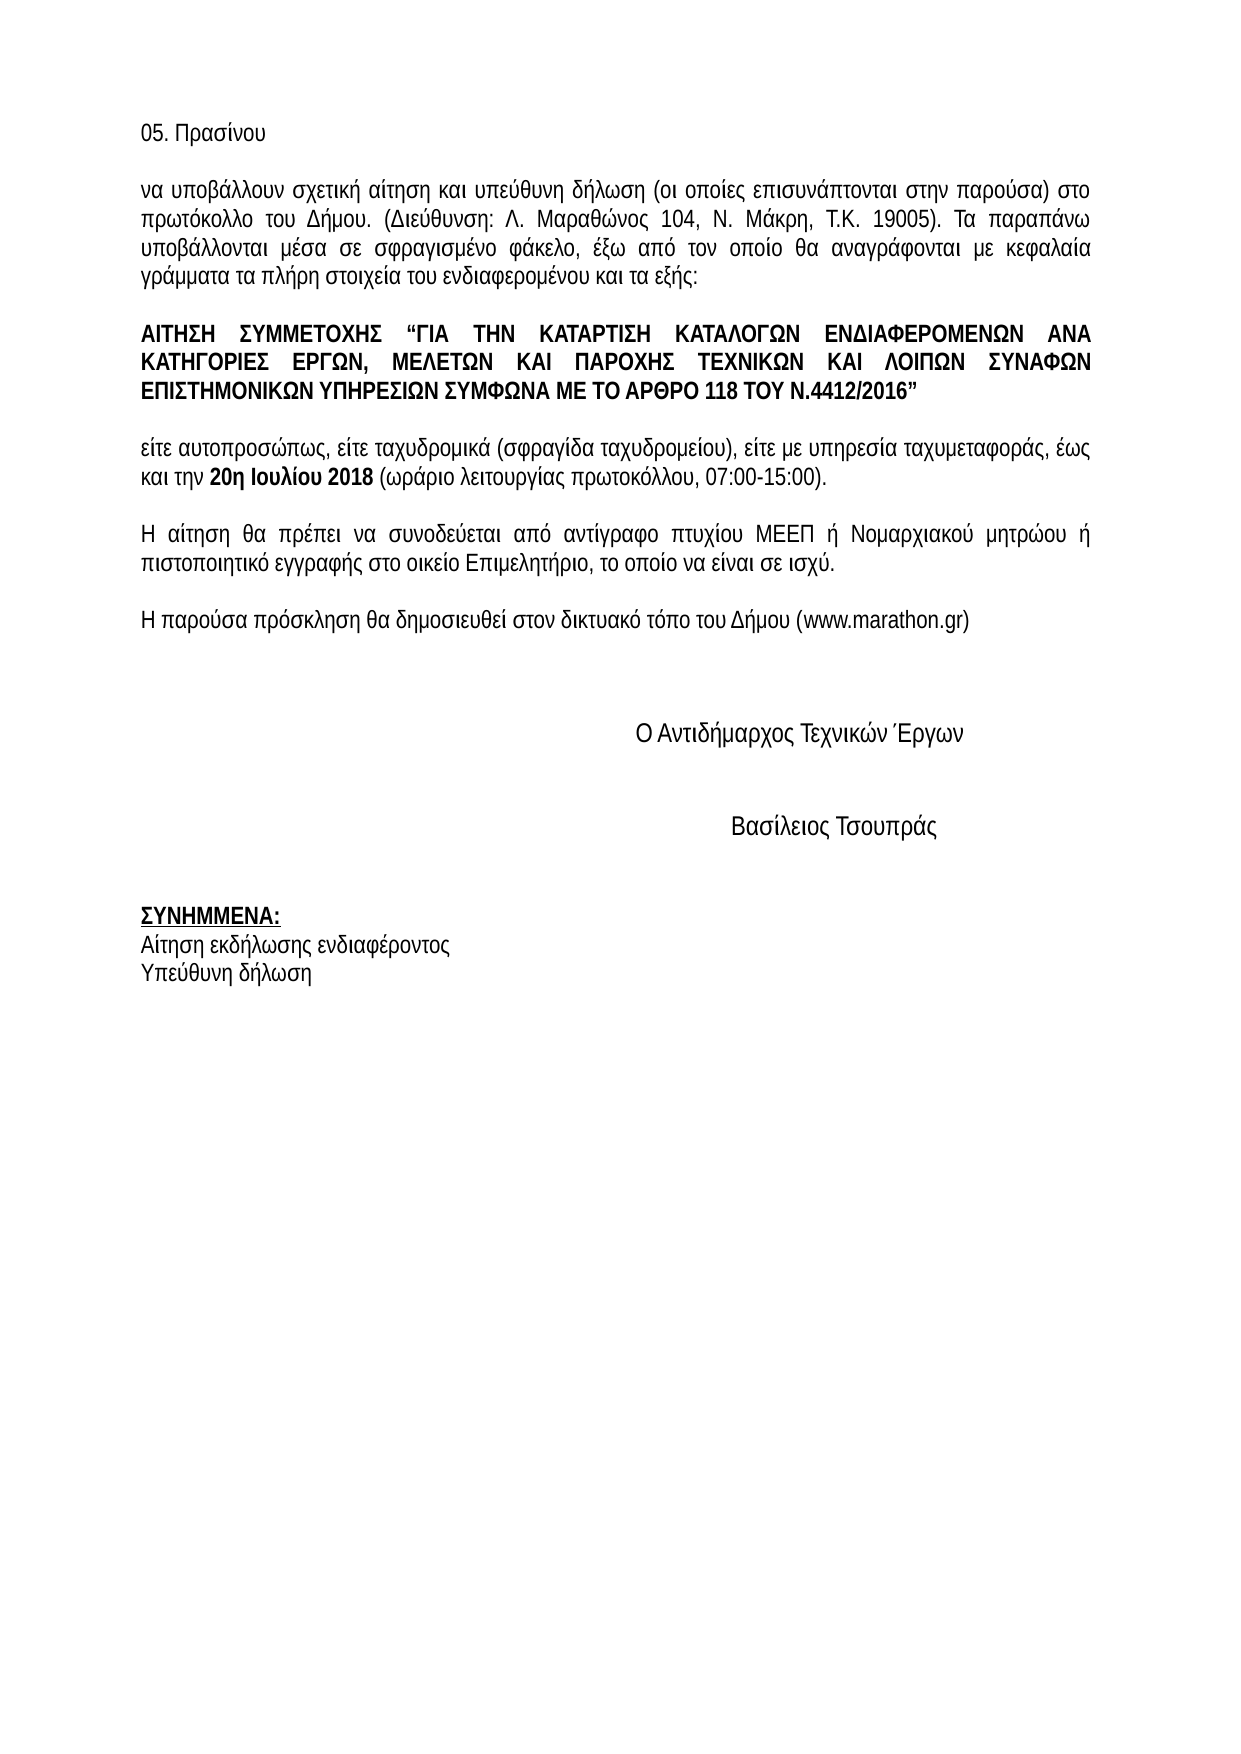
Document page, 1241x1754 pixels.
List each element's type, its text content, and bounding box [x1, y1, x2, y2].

text Η παρούσα πρόσκληση θα δημοσιευθεί στον δικτυακό τόπο του Δήμου (www.marathon.gr) [141, 605, 1092, 634]
text 05. Πρασίνου [141, 118, 1092, 147]
text Αίτηση εκδήλωσης ενδιαφέροντος [141, 929, 1092, 958]
text να υποβάλλουν σχετική αίτηση και υπεύθυνη δήλωση (οι οποίες επισυνάπτονται στην παρούσα) στο πρωτόκολλο του Δήμου. (Διεύθυνση: Λ. Μαραθώνος 104, Ν. Μάκρη, Τ.Κ. 19005). Τα παραπάνω υποβάλλονται μέσα σε σφραγισμένο φάκελο, έξω από τον οποίο θα αναγράφονται με κεφαλαία γράμματα τα πλήρη στοιχεία του ενδιαφερομένου και τα εξής: [141, 175, 1092, 290]
text Η αίτηση θα πρέπει να συνοδεύεται από αντίγραφο πτυχίου ΜΕΕΠ ή Νομαρχιακού μητρώου ή πιστοποιητικό εγγραφής στο οικείο Επιμελητήριο, το οποίο να είναι σε ισχύ. [141, 519, 1092, 576]
text Βασίλειος Τσουπράς [158, 810, 1092, 841]
text ΣΥΝΗΜΜΕΝΑ: [141, 901, 1092, 929]
text είτε αυτοπροσώπως, είτε ταχυδρομικά (σφραγίδα ταχυδρομείου), είτε με υπηρεσία ταχυμεταφοράς, έως και την 20η Ιουλίου 2018 (ωράριο λειτουργίας πρωτοκόλλου, 07:00-15:00). [141, 433, 1092, 491]
text ΑΙΤΗΣΗ ΣΥΜΜΕΤΟΧΗΣ “ΓΙΑ ΤΗΝ ΚΑΤΑΡΤΙΣΗ ΚΑΤΑΛΟΓΩΝ ΕΝΔΙΑΦΕΡΟΜΕΝΩΝ ΑΝΑ ΚΑΤΗΓΟΡΙΕΣ ΕΡΓΩΝ, ΜΕΛΕΤΩΝ ΚΑΙ ΠΑΡΟΧΗΣ ΤΕΧΝΙΚΩΝ ΚΑΙ ΛΟΙΠΩΝ ΣΥΝΑΦΩΝ ΕΠΙΣΤΗΜΟΝΙΚΩΝ ΥΠΗΡΕΣΙΩΝ ΣΥΜΦΩΝΑ ΜΕ ΤΟ ΑΡΘΡΟ 118 ΤΟΥ Ν.4412/2016” [141, 319, 1092, 404]
text Υπεύθυνη δήλωση [141, 958, 1092, 987]
text Ο Αντιδήμαρχος Τεχνικών Έργων [158, 717, 1092, 748]
